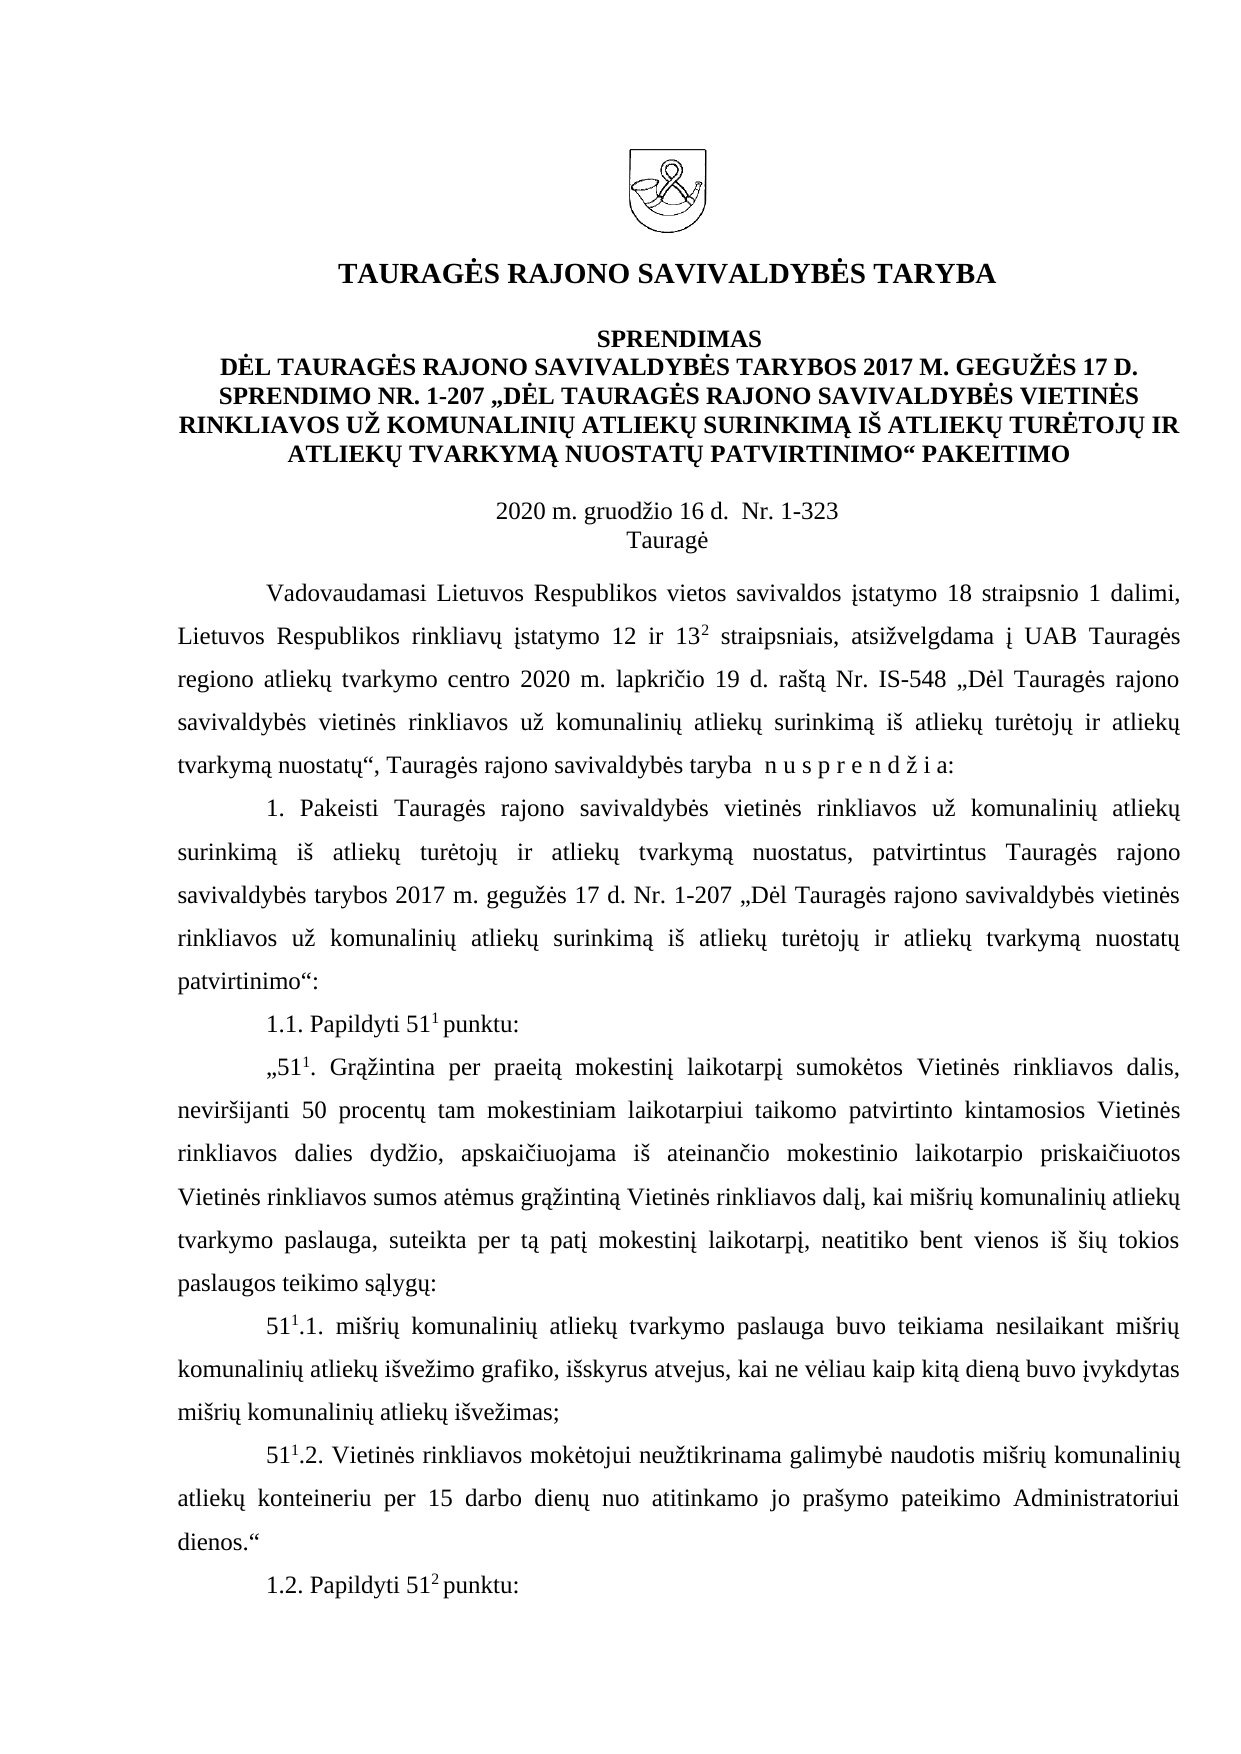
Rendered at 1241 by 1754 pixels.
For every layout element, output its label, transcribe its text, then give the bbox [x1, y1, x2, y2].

text „511. Grąžintina per praeitą mokestinį laikotarpį sumokėtos Vietinės rinkliavos dalis, neviršijanti 50 procentų tam mokestiniam laikotarpiui taikomo patvirtinto kintamosios Vietinės rinkliavos dalies dydžio, apskaičiuojama iš ateinančio mokestinio laikotarpio priskaičiuotos Vietinės rinkliavos sumos atėmus grąžintiną Vietinės rinkliavos dalį, kai mišrių komunalinių atliekų tvarkymo paslauga, suteikta per tą patį mokestinį laikotarpį, neatitiko bent vienos iš šių tokios paslaugos teikimo sąlygų: [177, 1052, 1181, 1297]
text DĖL TAURAGĖS RAJONO SAVIVALDYBĖS TARYBOS 2017 M. GEGUŽĖS 17 D. SPRENDIMO NR. 1-207 „DĖL TAURAGĖS RAJONO SAVIVALDYBĖS VIETINĖS RINKLIAVOS UŽ KOMUNALINIŲ ATLIEKŲ SURINKIMĄ IŠ ATLIEKŲ TURĖTOJŲ IR ATLIEKŲ TVARKYMĄ NUOSTATŲ PATVIRTINIMO“ PAKEITIMO [177, 352, 1181, 467]
text Tauragė [148, 525, 1157, 554]
text 511.2. Vietinės rinkliavos mokėtojui neužtikrinama galimybė naudotis mišrių komunalinių atliekų konteineriu per 15 darbo dienų nuo atitinkamo jo prašymo pateikimo Administratoriui dienos.“ [177, 1440, 1181, 1555]
text 1.1. Papildyti 511 punktu: [177, 1009, 1181, 1038]
text TAURAGĖS RAJONO SAVIVALDYBĖS TARYBA [148, 257, 1157, 290]
text Vadovaudamasi Lietuvos Respublikos vietos savivaldos įstatymo 18 straipsnio 1 dalimi, Lietuvos Respublikos rinkliavų įstatymo 12 ir 132 straipsniais, atsižvelgdama į UAB Tauragės regiono atliekų tvarkymo centro 2020 m. lapkričio 19 d. raštą Nr. IS-548 „Dėl Tauragės rajono savivaldybės vietinės rinkliavos už komunalinių atliekų surinkimą iš atliekų turėtojų ir atliekų tvarkymą nuostatų“, Tauragės rajono savivaldybės taryba n u s p r e n d ž i a: [177, 578, 1181, 779]
text SPRENDIMAS [177, 324, 1181, 352]
text 2020 m. gruodžio 16 d. Nr. 1-323 [148, 496, 1157, 525]
text 1. Pakeisti Tauragės rajono savivaldybės vietinės rinkliavos už komunalinių atliekų surinkimą iš atliekų turėtojų ir atliekų tvarkymą nuostatus, patvirtintus Tauragės rajono savivaldybės tarybos 2017 m. gegužės 17 d. Nr. 1-207 „Dėl Tauragės rajono savivaldybės vietinės rinkliavos už komunalinių atliekų surinkimą iš atliekų turėtojų ir atliekų tvarkymą nuostatų patvirtinimo“: [177, 793, 1181, 995]
text 511.1. mišrių komunalinių atliekų tvarkymo paslauga buvo teikiama nesilaikant mišrių komunalinių atliekų išvežimo grafiko, išskyrus atvejus, kai ne vėliau kaip kitą dieną buvo įvykdytas mišrių komunalinių atliekų išvežimas; [177, 1311, 1181, 1426]
text 1.2. Papildyti 512 punktu: [177, 1570, 1181, 1598]
